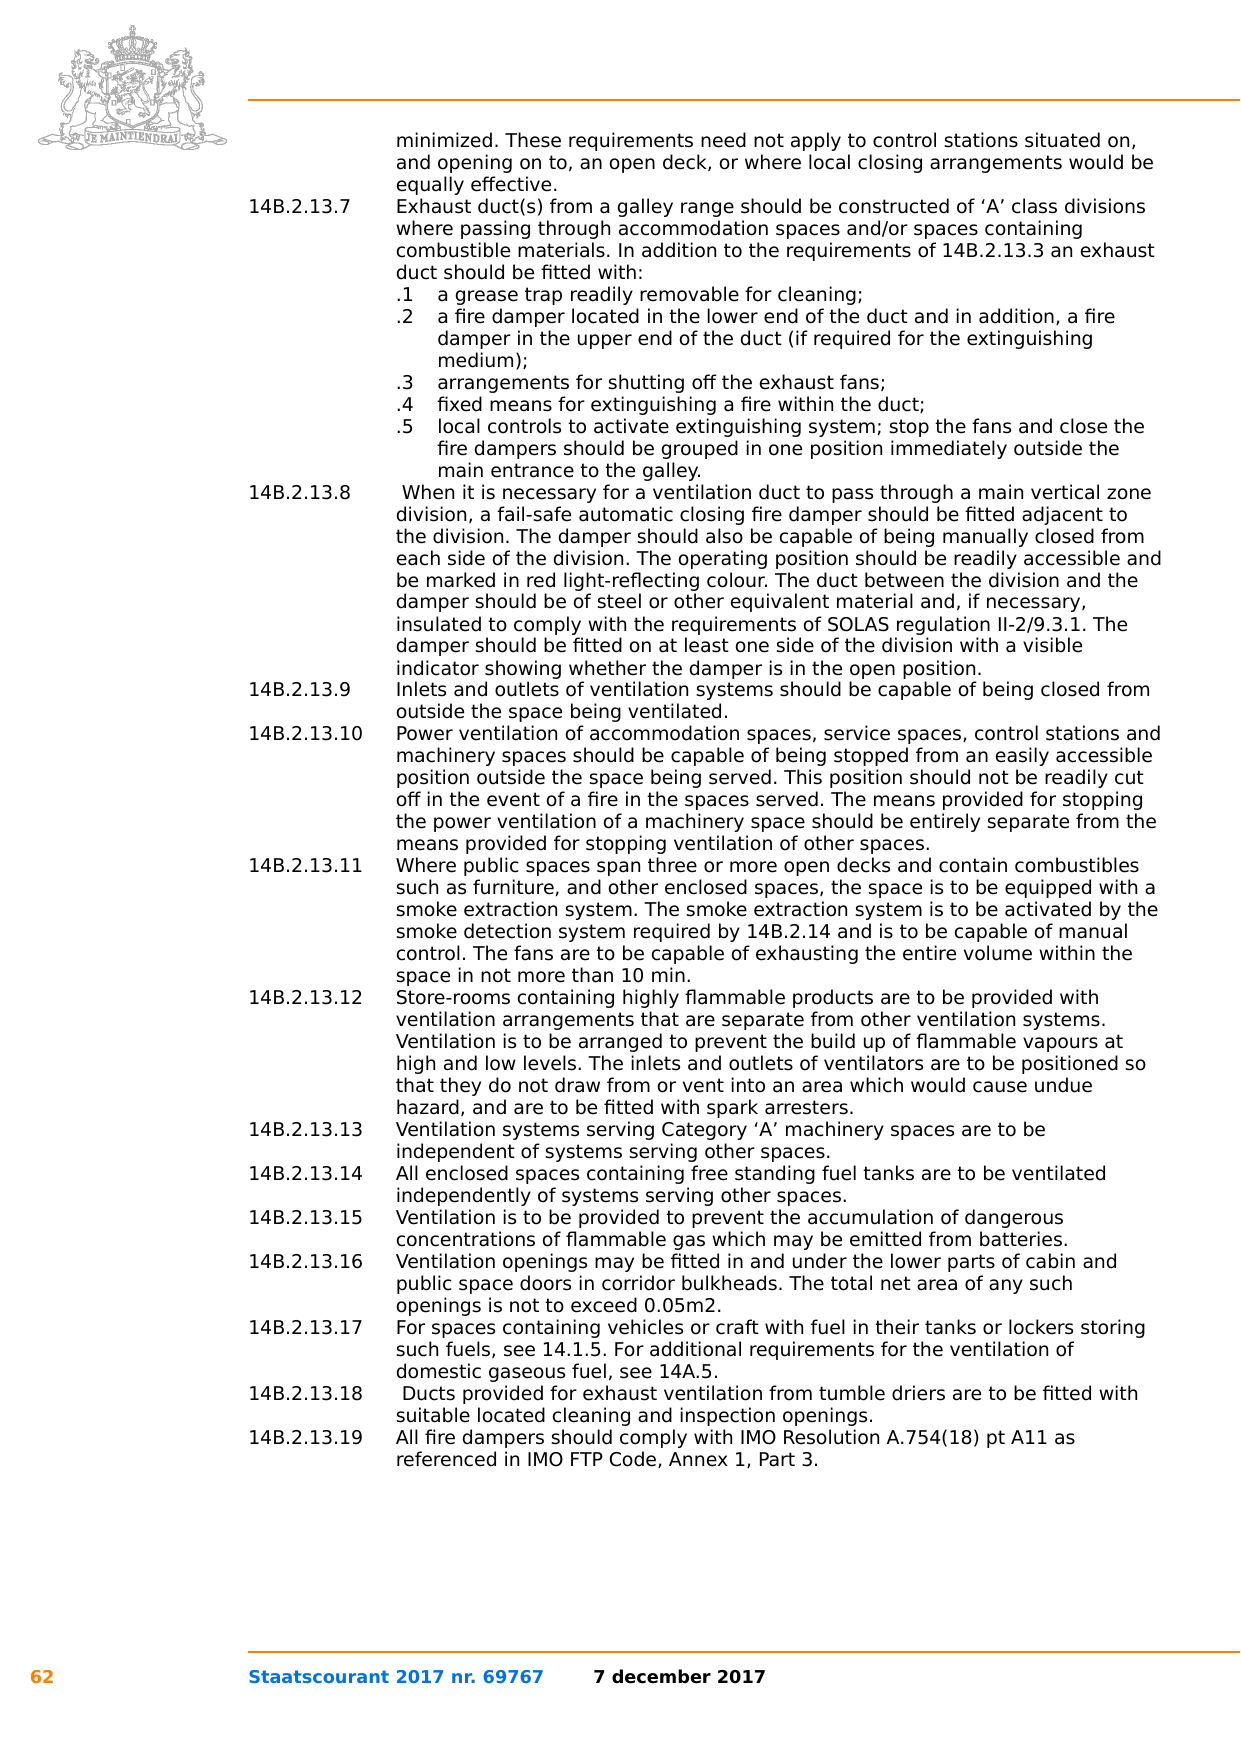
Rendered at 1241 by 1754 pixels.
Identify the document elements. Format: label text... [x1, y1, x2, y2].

text 14B.2.13.15 Ventilation is to be provided to prevent the accumulation of dangerous concentrations of flammable gas which may be emitted from batteries. [248, 1207, 1163, 1251]
text .4 fixed means for extinguishing a fire within the duct; [396, 394, 1163, 416]
text 14B.2.13.13 Ventilation systems serving Category ‘A’ machinery spaces are to be independent of systems serving other spaces. [248, 1119, 1163, 1163]
text .2 a fire damper located in the lower end of the duct and in addition, a fire damper in the upper end of the duct (if required for the extinguishing medium); [396, 306, 1163, 372]
text 14B.2.13.16 Ventilation openings may be fitted in and under the lower parts of cabin and public space doors in corridor bulkheads. The total net area of any such openings is not to exceed 0.05m2. [248, 1251, 1163, 1317]
text minimized. These requirements need not apply to control stations situated on, and opening on to, an open deck, or where local closing arrangements would be equally effective. [248, 130, 1163, 196]
text 14B.2.13.11 Where public spaces span three or more open decks and contain combustibles such as furniture, and other enclosed spaces, the space is to be equipped with a smoke extraction system. The smoke extraction system is to be activated by the smoke detection system required by 14B.2.14 and is to be capable of manual control. The fans are to be capable of exhausting the entire volume within the space in not more than 10 min. [248, 855, 1163, 987]
text .3 arrangements for shutting off the exhaust fans; [396, 372, 1163, 394]
text 14B.2.13.14 All enclosed spaces containing free standing fuel tanks are to be ventilated independently of systems serving other spaces. [248, 1163, 1163, 1207]
text 14B.2.13.19 All fire dampers should comply with IMO Resolution A.754(18) pt A11 as referenced in IMO FTP Code, Annex 1, Part 3. [248, 1427, 1163, 1471]
text 14B.2.13.12 Store-rooms containing highly flammable products are to be provided with ventilation arrangements that are separate from other ventilation systems. Ventilation is to be arranged to prevent the build up of flammable vapours at high and low levels. The inlets and outlets of ventilators are to be positioned so that they do not draw from or vent into an area which would cause undue hazard, and are to be fitted with spark arresters. [248, 987, 1163, 1119]
text .5 local controls to activate extinguishing system; stop the fans and close the fire dampers should be grouped in one position immediately outside the main entrance to the galley. [396, 416, 1163, 482]
picture [38, 25, 227, 150]
text 14B.2.13.10 Power ventilation of accommodation spaces, service spaces, control stations and machinery spaces should be capable of being stopped from an easily accessible position outside the space being served. This position should not be readily cut off in the event of a fire in the spaces served. The means provided for stopping the power ventilation of a machinery space should be entirely separate from the means provided for stopping ventilation of other spaces. [248, 723, 1163, 855]
text 14B.2.13.8 When it is necessary for a ventilation duct to pass through a main vertical zone division, a fail-safe automatic closing fire damper should be fitted adjacent to the division. The damper should also be capable of being manually closed from each side of the division. The operating position should be readily accessible and be marked in red light-reflecting colour. The duct between the division and the damper should be of steel or other equivalent material and, if necessary, insulated to comply with the requirements of SOLAS regulation II-2/9.3.1. The damper should be fitted on at least one side of the division with a visible indicator showing whether the damper is in the open position. [248, 482, 1163, 679]
text 14B.2.13.18 Ducts provided for exhaust ventilation from tumble driers are to be fitted with suitable located cleaning and inspection openings. [248, 1383, 1163, 1427]
text .1 a grease trap readily removable for cleaning; [396, 284, 1163, 306]
text 14B.2.13.17 For spaces containing vehicles or craft with fuel in their tanks or lockers storing such fuels, see 14.1.5. For additional requirements for the ventilation of domestic gaseous fuel, see 14A.5. [248, 1317, 1163, 1383]
text 14B.2.13.7 Exhaust duct(s) from a galley range should be constructed of ‘A’ class divisions where passing through accommodation spaces and/or spaces containing combustible materials. In addition to the requirements of 14B.2.13.3 an exhaust duct should be fitted with: [248, 196, 1163, 284]
text 14B.2.13.9 Inlets and outlets of ventilation systems should be capable of being closed from outside the space being ventilated. [248, 679, 1163, 723]
